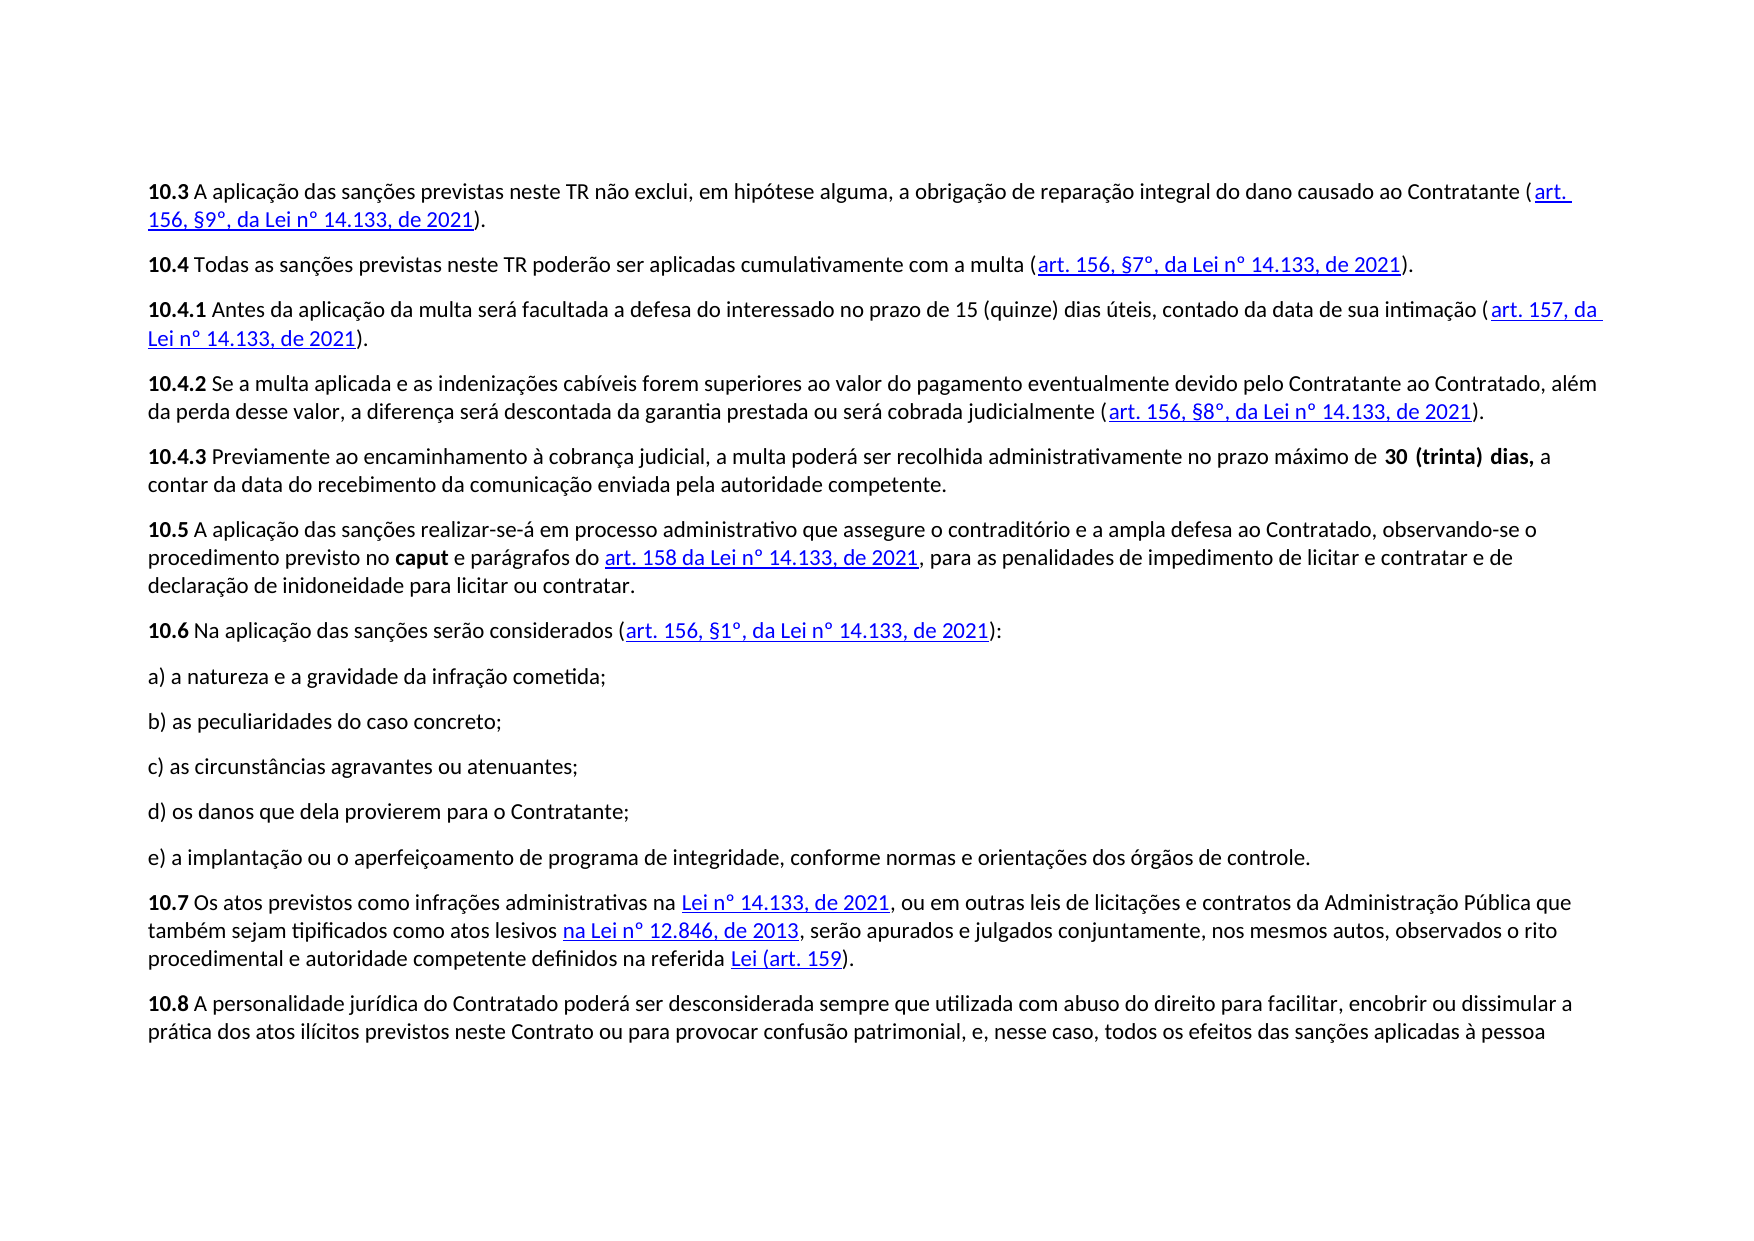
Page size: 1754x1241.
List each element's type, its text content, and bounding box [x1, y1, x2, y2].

text d) os danos que dela provierem para o Contratante; [148, 797, 1606, 825]
text 10.3 A aplicação das sanções previstas neste TR não exclui, em hipótese alguma, a obrigação de reparação integral do dano causado ao Contratante (art. 156, §9º, da Lei nº 14.133, de 2021). [148, 177, 1606, 233]
text 10.6 Na aplicação das sanções serão considerados (art. 156, §1º, da Lei nº 14.133, de 2021): [148, 617, 1606, 644]
text b) as peculiaridades do caso concreto; [148, 707, 1606, 735]
text e) a implantação ou o aperfeiçoamento de programa de integridade, conforme normas e orientações dos órgãos de controle. [148, 843, 1606, 871]
text 10.4.1 Antes da aplicação da multa será facultada a defesa do interessado no prazo de 15 (quinze) dias úteis, contado da data de sua intimação (art. 157, da Lei nº 14.133, de 2021). [148, 296, 1606, 352]
text 10.4 Todas as sanções previstas neste TR poderão ser aplicadas cumulativamente com a multa (art. 156, §7º, da Lei nº 14.133, de 2021). [148, 250, 1606, 278]
text 10.7 Os atos previstos como infrações administrativas na Lei nº 14.133, de 2021, ou em outras leis de licitações e contratos da Administração Pública que também sejam tipificados como atos lesivos na Lei nº 12.846, de 2013, serão apurados e julgados conjuntamente, nos mesmos autos, observados o rito procedimental e autoridade competente definidos na referida Lei (art. 159). [148, 888, 1606, 972]
text a) a natureza e a gravidade da infração cometida; [148, 662, 1606, 690]
text 10.4.3 Previamente ao encaminhamento à cobrança judicial, a multa poderá ser recolhida administrativamente no prazo máximo de 30 (trinta) dias, a contar da data do recebimento da comunicação enviada pela autoridade competente. [148, 442, 1606, 498]
text c) as circunstâncias agravantes ou atenuantes; [148, 752, 1606, 780]
text 10.5 A aplicação das sanções realizar-se-á em processo administrativo que assegure o contraditório e a ampla defesa ao Contratado, observando-se o procedimento previsto no caput e parágrafos do art. 158 da Lei nº 14.133, de 2021, para as penalidades de impedimento de licitar e contratar e de declaração de inidoneidade para licitar ou contratar. [148, 515, 1606, 599]
text 10.4.2 Se a multa aplicada e as indenizações cabíveis forem superiores ao valor do pagamento eventualmente devido pelo Contratante ao Contratado, além da perda desse valor, a diferença será descontada da garantia prestada ou será cobrada judicialmente (art. 156, §8º, da Lei nº 14.133, de 2021). [148, 369, 1606, 425]
text 10.8 A personalidade jurídica do Contratado poderá ser desconsiderada sempre que utilizada com abuso do direito para facilitar, encobrir ou dissimular a prática dos atos ilícitos previstos neste Contrato ou para provocar confusão patrimonial, e, nesse caso, todos os efeitos das sanções aplicadas à pessoa [148, 989, 1606, 1045]
